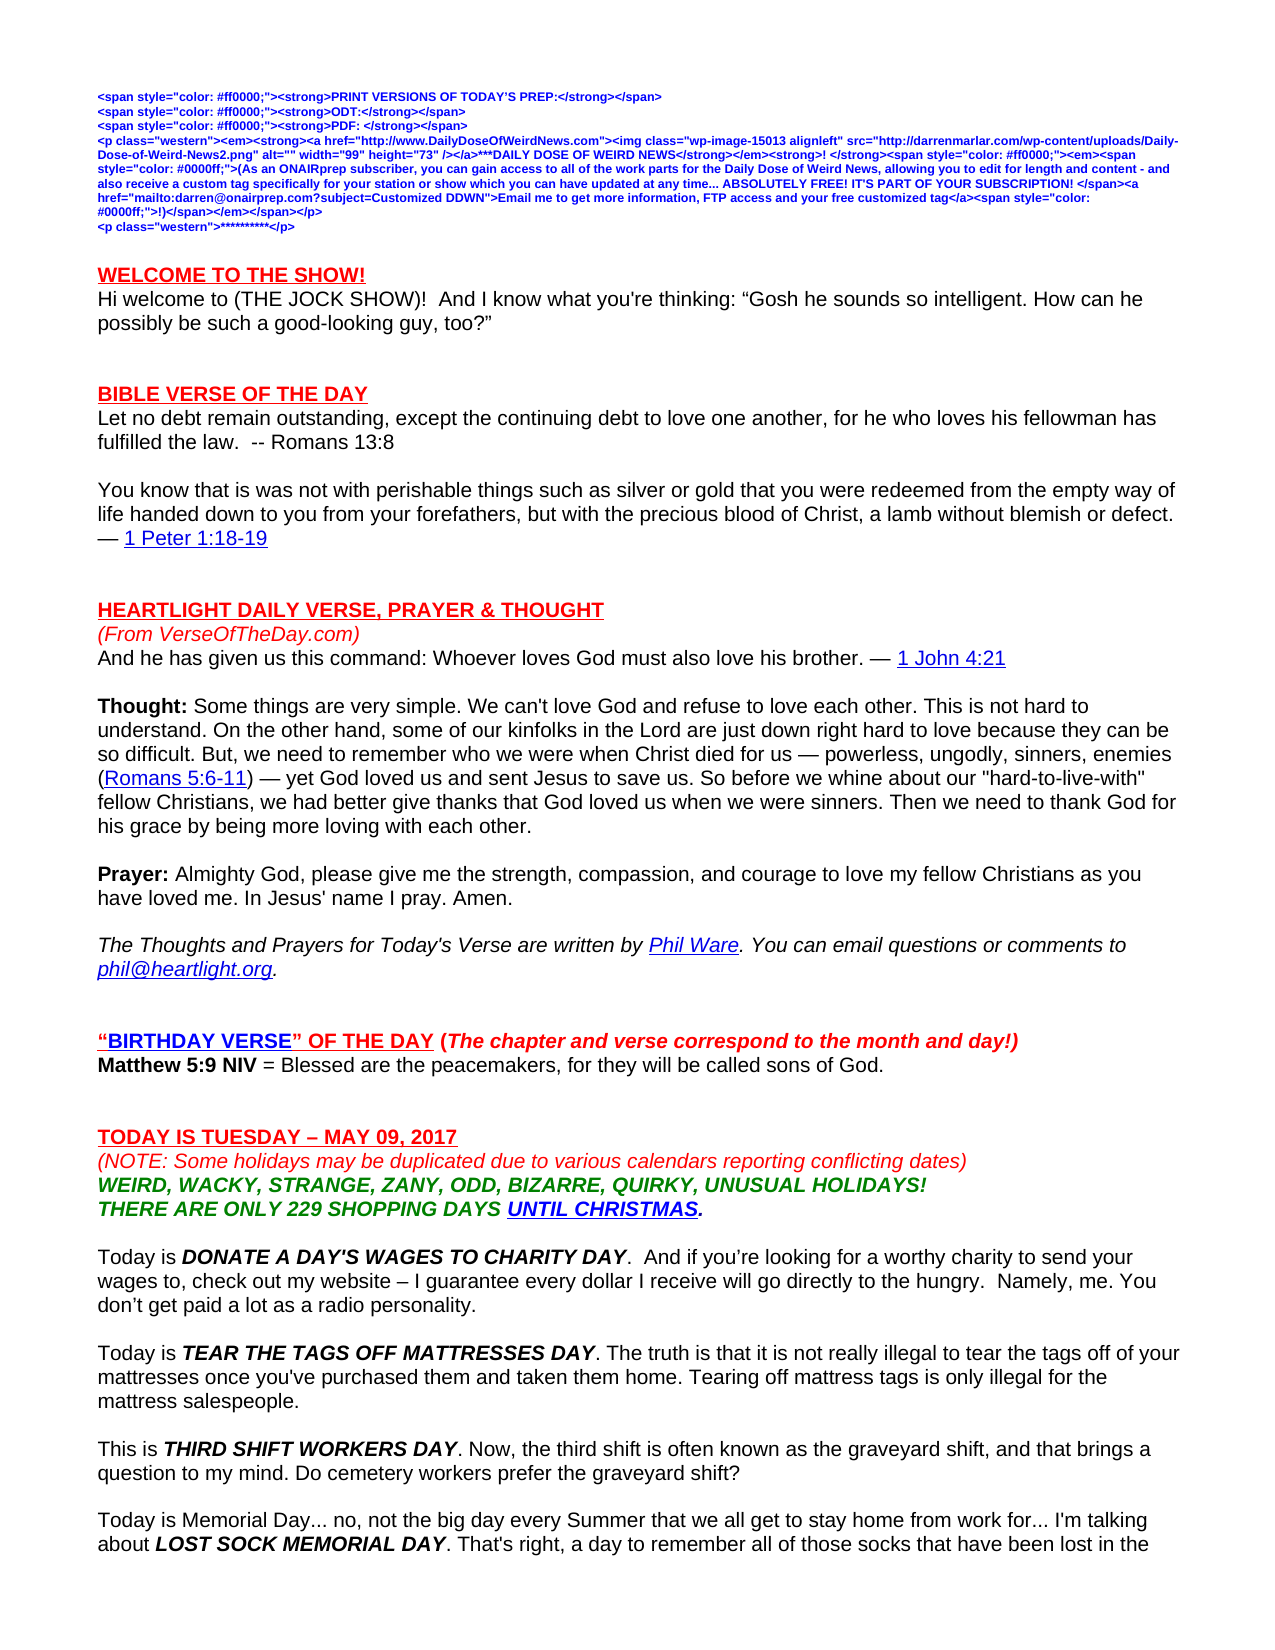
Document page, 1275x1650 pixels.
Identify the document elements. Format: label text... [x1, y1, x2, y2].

text BIBLE VERSE OF THE DAY [97, 382, 1185, 406]
text Hi welcome to (THE JOCK SHOW)! And I know what you're thinking: “Gosh he sounds so intelligent. How can he possibly be such a good-looking guy, too?” [97, 286, 1185, 334]
text TODAY IS TUESDAY – MAY 09, 2017 [97, 1125, 1185, 1149]
text Today is Memorial Day... no, not the big day every Summer that we all get to stay home from work for... I'm talking about LOST SOCK MEMORIAL DAY. That's right, a day to remember all of those socks that have been lost in the [97, 1508, 1185, 1556]
text The Thoughts and Prayers for Today's Verse are written by Phil Ware. You can email questions or comments to phil@heartlight.org. [97, 933, 1185, 981]
text <span style="color: #ff0000;"><strong>PDF: </strong></span> [97, 119, 1185, 133]
text (NOTE: Some holidays may be duplicated due to various calendars reporting conflicting dates) WEIRD, WACKY, STRANGE, ZANY, ODD, BIZARRE, QUIRKY, UNUSUAL HOLIDAYS! THERE ARE ONLY 229 SHOPPING DAYS UNTIL CHRISTMAS. [97, 1149, 1185, 1221]
text HEARTLIGHT DAILY VERSE, PRAYER & THOUGHT [97, 598, 1185, 622]
text WELCOME TO THE SHOW! [97, 262, 1185, 286]
text <span style="color: #ff0000;"><strong>ODT:</strong></span> [97, 104, 1185, 119]
text And he has given us this command: Whoever loves God must also love his brother. — 1 John 4:21 [97, 646, 1185, 670]
text <p class="western">**********</p> [97, 219, 1185, 234]
text Today is DONATE A DAY'S WAGES TO CHARITY DAY. And if you’re looking for a worthy charity to send your wages to, check out my website – I guarantee every dollar I receive will go directly to the hungry. Namely, me. You don’t get paid a lot as a radio personality. [97, 1245, 1185, 1317]
text Matthew 5:9 NIV = Blessed are the peacemakers, for they will be called sons of God. [97, 1053, 1185, 1077]
text You know that is was not with perishable things such as silver or gold that you were redeemed from the empty way of life handed down to you from your forefathers, but with the precious blood of Christ, a lamb without blemish or defect. — 1 Peter 1:18-19 [97, 478, 1185, 550]
text Prayer: Almighty God, please give me the strength, compassion, and courage to love my fellow Christians as you have loved me. In Jesus' name I pray. Amen. [97, 861, 1185, 909]
text <p class="western"><em><strong><a href="http://www.DailyDoseOfWeirdNews.com"><img class="wp-image-15013 alignleft" src="http://darrenmarlar.com/wp-content/uploads/Daily-Dose-of-Weird-News2.png" alt="" width="99" height="73" /></a>***DAILY DOSE OF WEIRD NEWS</strong></em><strong>! </strong><span style="color: #ff0000;"><em><span style="color: #0000ff;">(As an ONAIRprep subscriber, you can gain access to all of the work parts for the Daily Dose of Weird News, allowing you to edit for length and content - and also receive a custom tag specifically for your station or show which you can have updated at any time... ABSOLUTELY FREE! IT'S PART OF YOUR SUBSCRIPTION! </span><a href="mailto:darren@onairprep.com?subject=Customized DDWN">Email me to get more information, FTP access and your free customized tag</a><span style="color: #0000ff;">!)</span></em></span></p> [97, 133, 1185, 219]
text <span style="color: #ff0000;"><strong>PRINT VERSIONS OF TODAY’S PREP:</strong></span> [97, 90, 1185, 104]
text Thought: Some things are very simple. We can't love God and refuse to love each other. This is not hard to understand. On the other hand, some of our kinfolks in the Lord are just down right hard to love because they can be so difficult. But, we need to remember who we were when Christ died for us — powerless, ungodly, sinners, enemies (Romans 5:6-11) — yet God loved us and sent Jesus to save us. So before we whine about our "hard-to-live-with" fellow Christians, we had better give thanks that God loved us when we were sinners. Then we need to thank God for his grace by being more loving with each other. [97, 694, 1185, 837]
text Let no debt remain outstanding, except the continuing debt to love one another, for he who loves his fellowman has fulfilled the law. -- Romans 13:8 [97, 406, 1185, 454]
text “BIRTHDAY VERSE” OF THE DAY (The chapter and verse correspond to the month and day!) [97, 1029, 1185, 1053]
text Today is TEAR THE TAGS OFF MATTRESSES DAY. The truth is that it is not really illegal to tear the tags off of your mattresses once you've purchased them and taken them home. Tearing off mattress tags is only illegal for the mattress salespeople. [97, 1341, 1185, 1412]
text (From VerseOfTheDay.com) [97, 622, 1185, 646]
text This is THIRD SHIFT WORKERS DAY. Now, the third shift is often known as the graveyard shift, and that brings a question to my mind. Do cemetery workers prefer the graveyard shift? [97, 1436, 1185, 1484]
